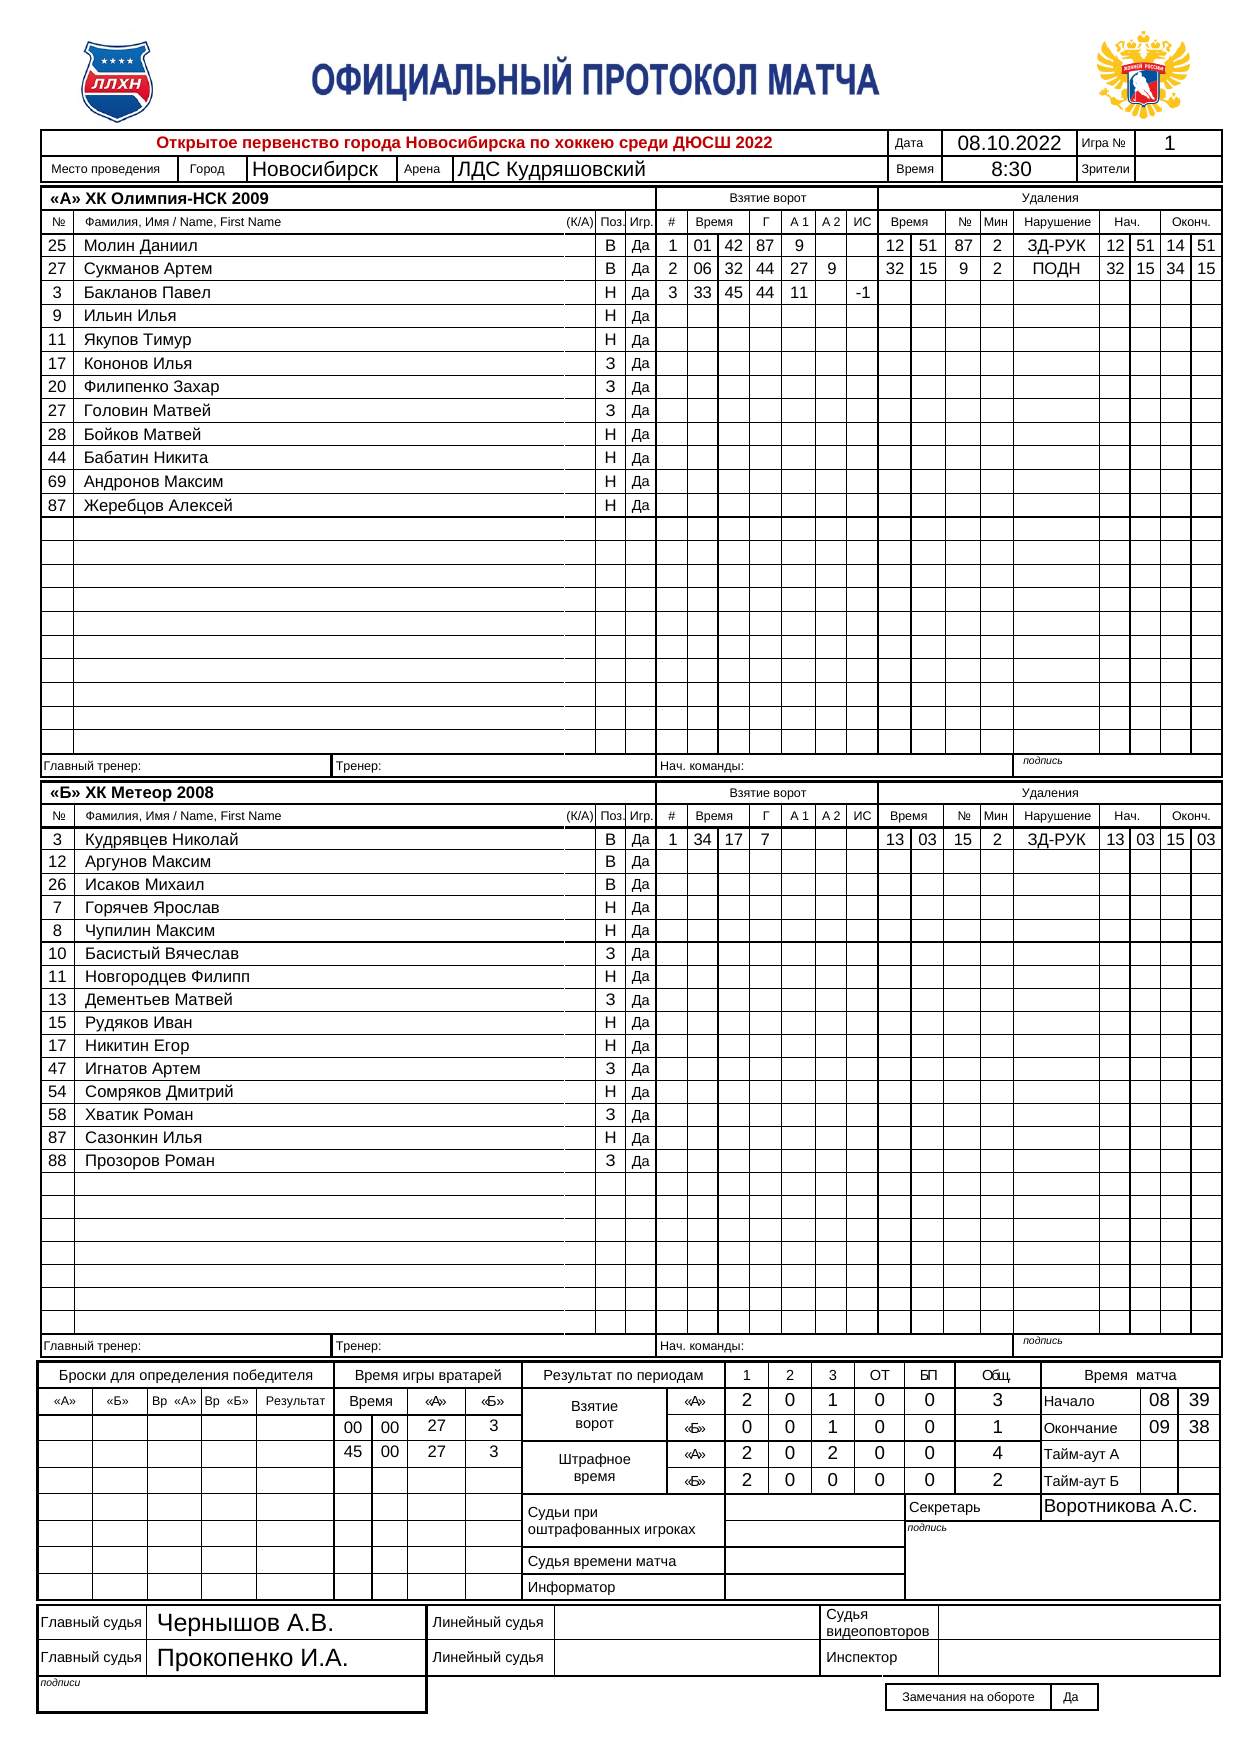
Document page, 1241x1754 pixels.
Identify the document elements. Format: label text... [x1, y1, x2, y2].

table_cell [816, 636, 846, 658]
table_cell [1131, 730, 1160, 753]
table_cell [565, 565, 595, 587]
table_cell Н [596, 896, 625, 918]
table_cell [912, 874, 943, 895]
table_cell [782, 683, 815, 706]
table_cell [1014, 423, 1099, 445]
table_cell [847, 1265, 877, 1287]
table_cell № [42, 805, 74, 826]
table_cell [1161, 966, 1190, 987]
table_cell Рудяков Иван [75, 1012, 564, 1033]
table_cell [816, 494, 846, 516]
table_cell 9 [816, 257, 846, 280]
table_cell Н [596, 966, 625, 987]
table_cell [750, 1127, 781, 1149]
table_cell [750, 352, 781, 374]
table_cell [657, 943, 687, 964]
table_cell [1100, 989, 1129, 1011]
table_cell [555, 1640, 819, 1675]
table_cell [879, 423, 910, 445]
table_cell 3 [466, 1441, 521, 1467]
table_cell [816, 896, 846, 918]
table_cell [981, 423, 1013, 445]
table_cell [981, 730, 1013, 753]
table_cell [946, 494, 980, 516]
table_cell [816, 541, 846, 564]
table_cell [657, 470, 687, 493]
table_cell [782, 730, 815, 753]
table_cell [148, 1441, 201, 1467]
table_cell [688, 588, 717, 611]
table_cell 03 [1131, 829, 1160, 849]
table_cell [42, 730, 73, 753]
table_cell [879, 1311, 910, 1333]
table_cell [782, 659, 815, 682]
table_cell [726, 1575, 904, 1599]
table_cell [782, 1265, 815, 1287]
table_cell [74, 683, 564, 706]
table_cell [688, 328, 717, 351]
table_cell 87 [42, 1127, 74, 1149]
table_cell [782, 989, 815, 1011]
table_cell [1100, 1196, 1129, 1218]
table_cell [719, 470, 749, 493]
table_cell [657, 730, 687, 753]
table_cell [719, 352, 749, 374]
table_cell [1100, 636, 1129, 658]
table_cell [1192, 1058, 1221, 1079]
table_cell [816, 850, 846, 872]
table_cell [782, 588, 815, 611]
table_cell [981, 1311, 1013, 1333]
table_cell [1131, 305, 1160, 327]
table_cell [879, 966, 910, 987]
table_cell [782, 1219, 815, 1241]
table_cell [93, 1521, 147, 1546]
table_cell [879, 707, 910, 729]
table_cell [782, 874, 815, 895]
table_cell 01 [688, 235, 717, 256]
table_cell [42, 1242, 74, 1264]
table_cell 11 [782, 281, 815, 303]
table_cell [373, 1574, 407, 1599]
table_cell Нарушение [1014, 211, 1099, 233]
table_cell 32 [1100, 257, 1129, 280]
table_cell [719, 446, 749, 469]
table_header 3 [812, 1363, 854, 1387]
table_cell [565, 966, 595, 987]
table_cell [816, 1173, 846, 1195]
table_cell [782, 494, 815, 516]
table_cell [847, 636, 877, 658]
table_cell [1131, 1081, 1160, 1103]
table_cell [1131, 636, 1160, 658]
table_cell [719, 1173, 749, 1195]
table_cell [879, 1012, 910, 1033]
table_cell [93, 1494, 147, 1520]
table_cell Тренер: [333, 1335, 655, 1356]
table_cell [912, 943, 943, 964]
table_cell [565, 352, 595, 374]
table_cell [1014, 874, 1099, 895]
table_cell [257, 1441, 333, 1467]
table_cell [466, 1494, 521, 1520]
table_cell [944, 1265, 980, 1287]
table_cell [1131, 1219, 1160, 1241]
table_cell [1161, 352, 1190, 374]
table_cell [565, 1081, 595, 1103]
table_header Броски для определения победителя [39, 1363, 333, 1387]
table_cell [1161, 612, 1190, 634]
table_cell 00 [373, 1416, 407, 1440]
table_cell [912, 612, 945, 634]
table_cell [719, 1288, 749, 1310]
table_cell [408, 1547, 465, 1573]
table_cell [373, 1547, 407, 1573]
table_cell [596, 659, 625, 682]
table_cell 25 [42, 235, 73, 256]
table_cell [688, 518, 717, 540]
table_cell [1131, 423, 1160, 445]
table_cell [879, 352, 910, 374]
table_cell [944, 1150, 980, 1172]
table_cell [657, 1035, 687, 1057]
table_cell А 1 [782, 805, 815, 826]
table_cell 39 [1179, 1389, 1219, 1413]
table_cell [1161, 1219, 1190, 1241]
table_cell 15 [42, 1012, 74, 1033]
table_cell [719, 494, 749, 516]
table_cell [688, 659, 717, 682]
table_cell [1161, 1035, 1190, 1057]
table_cell [782, 1288, 815, 1310]
table_cell Кононов Илья [74, 352, 564, 374]
table_cell [1131, 352, 1160, 374]
table_cell [912, 966, 943, 987]
table_cell 47 [42, 1058, 74, 1079]
table_cell [657, 423, 687, 445]
table_header Взятие ворот [657, 188, 877, 209]
table_cell [1014, 470, 1099, 493]
table_cell [782, 305, 815, 327]
table_cell [782, 636, 815, 658]
table_cell [75, 1219, 564, 1241]
table_cell [1100, 730, 1129, 753]
table_cell [1100, 1288, 1129, 1310]
table_cell Да [626, 1058, 655, 1079]
table_cell [719, 305, 749, 327]
table_cell [565, 1127, 595, 1149]
table_cell Поз. [596, 211, 625, 233]
table_cell [1141, 1441, 1177, 1467]
table_cell [782, 1104, 815, 1126]
table_cell [847, 1081, 877, 1103]
table_cell [719, 1265, 749, 1287]
table_cell [1100, 281, 1129, 303]
table_cell [1161, 850, 1190, 872]
table_cell [879, 1035, 910, 1057]
table_cell [1131, 1311, 1160, 1333]
table_cell [847, 612, 877, 634]
table_cell Фамилия, Имя / Name, First Name [75, 805, 565, 826]
table_cell 0 [855, 1468, 904, 1493]
table_cell [981, 612, 1013, 634]
table_cell [565, 943, 595, 964]
table_cell [1100, 376, 1129, 398]
table_cell [565, 1035, 595, 1057]
table_cell [1014, 1173, 1099, 1195]
table_cell [879, 541, 910, 564]
table_cell [782, 376, 815, 398]
table_cell [816, 1265, 846, 1287]
table_cell [939, 1606, 1219, 1639]
table_cell [1131, 1242, 1160, 1264]
table_cell [1192, 1081, 1221, 1103]
table_cell [912, 352, 945, 374]
table_cell [847, 707, 877, 729]
table_cell [719, 707, 749, 729]
table_cell [1131, 966, 1160, 987]
table_cell [981, 1104, 1013, 1126]
table_cell Да [626, 1104, 655, 1126]
table_cell [466, 1521, 521, 1546]
table_cell 15 [1131, 257, 1160, 280]
table_cell [1014, 659, 1099, 682]
table_cell 0 [905, 1415, 954, 1440]
table_cell [74, 730, 564, 753]
table_cell [202, 1494, 256, 1520]
table_cell [912, 1104, 943, 1126]
table_cell [1192, 588, 1221, 611]
table_cell 13 [1100, 829, 1129, 849]
table_cell [1192, 896, 1221, 918]
table_cell [688, 636, 717, 658]
table_cell [1100, 1035, 1129, 1057]
table_cell Сомряков Дмитрий [75, 1081, 564, 1103]
table_cell [1014, 1081, 1099, 1103]
table_cell [565, 305, 595, 327]
table_cell [565, 707, 595, 729]
picture [5, 28, 1197, 129]
table_cell [1014, 1196, 1099, 1218]
table_cell [946, 730, 980, 753]
table_header Время матча [1042, 1363, 1219, 1387]
table_cell [1161, 399, 1190, 422]
table_cell [202, 1416, 256, 1440]
table_cell [1131, 518, 1160, 540]
table_cell [688, 423, 717, 445]
table_cell [42, 541, 73, 564]
table_cell [847, 896, 877, 918]
table_cell [847, 920, 877, 941]
table_cell [1192, 636, 1221, 658]
table_cell [816, 1288, 846, 1310]
table_cell [944, 1012, 980, 1033]
table_cell [626, 1311, 655, 1333]
table_cell [1161, 518, 1190, 540]
table_cell [1161, 896, 1190, 918]
table_cell [782, 850, 815, 872]
table_cell Н [596, 305, 625, 327]
table_cell [1131, 565, 1160, 587]
table_cell [944, 1058, 980, 1079]
table_cell [879, 328, 910, 351]
table_cell [657, 494, 687, 516]
table_cell [1131, 850, 1160, 872]
table_cell [912, 989, 943, 1011]
table_cell [1014, 612, 1099, 634]
table_cell [912, 446, 945, 469]
table_cell В [596, 850, 625, 872]
table_cell [1161, 943, 1190, 964]
table_header 1 [726, 1363, 768, 1387]
table_cell подпись [1014, 1335, 1221, 1356]
table_cell [596, 565, 625, 587]
table_cell [847, 446, 877, 469]
table_cell [1192, 966, 1221, 987]
table_cell Результат [257, 1389, 333, 1413]
table_cell [688, 1012, 717, 1033]
table_cell 27 [42, 399, 73, 422]
table_cell А 2 [816, 211, 846, 233]
table_cell [946, 636, 980, 658]
table_cell [1141, 1468, 1177, 1493]
table_cell [565, 470, 595, 493]
table_cell [816, 470, 846, 493]
table_cell Да [626, 896, 655, 918]
table_cell [1014, 1311, 1099, 1333]
table_cell [1131, 1288, 1160, 1310]
table_cell [1192, 1265, 1221, 1287]
table_cell «Б» [668, 1415, 724, 1440]
table_cell 51 [1192, 235, 1221, 256]
table_cell Бойков Матвей [74, 423, 564, 445]
table_cell 87 [750, 235, 781, 256]
table_cell [847, 1104, 877, 1126]
table_cell [688, 494, 717, 516]
table_cell [750, 1242, 781, 1264]
table_cell Оконч. [1161, 211, 1221, 233]
table_cell [847, 518, 877, 540]
table_cell [1014, 1242, 1099, 1264]
table_cell [981, 1150, 1013, 1172]
table_cell [1192, 874, 1221, 895]
table_cell [1100, 1058, 1129, 1079]
table_cell Поз. [596, 805, 625, 826]
table_cell Место проведения [42, 157, 177, 181]
table_cell Да [626, 966, 655, 987]
table_cell [944, 1035, 980, 1057]
table_header «Б» ХК Метеор 2008 [42, 783, 655, 803]
table_cell [657, 874, 687, 895]
table_cell Аргунов Максим [75, 850, 564, 872]
table_cell [847, 683, 877, 706]
table_cell [750, 920, 781, 941]
table_cell 27 [408, 1416, 465, 1440]
table_cell [750, 565, 781, 587]
table_cell [719, 850, 749, 872]
table_cell Нарушение [1014, 805, 1099, 826]
table_cell Да [626, 446, 655, 469]
table_cell [750, 1173, 781, 1195]
table_cell [1131, 920, 1160, 941]
table_cell 0 [905, 1442, 954, 1467]
table_cell [75, 1196, 564, 1218]
table_cell 69 [42, 470, 73, 493]
table_cell [816, 376, 846, 398]
table_cell [879, 1104, 910, 1126]
table_cell [879, 1196, 910, 1218]
table_cell [39, 1416, 92, 1440]
table_cell ЗД-РУК [1014, 829, 1099, 849]
table_cell [981, 1288, 1013, 1310]
table_cell Да [626, 423, 655, 445]
table_cell Игр. [626, 211, 655, 233]
table_cell [148, 1574, 201, 1599]
table_cell [1131, 612, 1160, 634]
table_header 2 [769, 1363, 811, 1387]
table_cell [719, 1196, 749, 1218]
table_cell [93, 1441, 147, 1467]
table_cell 0 [905, 1389, 954, 1413]
table_cell 38 [1179, 1415, 1219, 1440]
table_cell Да [626, 850, 655, 872]
table_cell [1014, 352, 1099, 374]
table_cell [688, 683, 717, 706]
table_cell [847, 943, 877, 964]
table_cell [750, 376, 781, 398]
table_cell 2 [657, 257, 687, 280]
table_cell [1100, 352, 1129, 374]
table_cell 7 [42, 896, 74, 918]
table_cell «А» [668, 1442, 724, 1467]
table_header ОТ [855, 1363, 904, 1387]
table_cell [202, 1521, 256, 1546]
table_cell 2 [956, 1468, 1040, 1493]
table_cell 3 [42, 829, 74, 849]
table_cell [782, 446, 815, 469]
table_cell [816, 399, 846, 422]
table_cell [944, 1288, 980, 1310]
table_cell «А» [408, 1389, 465, 1413]
table_cell [750, 896, 781, 918]
table_cell [782, 1012, 815, 1033]
table_cell [335, 1494, 371, 1520]
table_cell [148, 1468, 201, 1493]
table_cell Мин [981, 211, 1013, 233]
table_cell [981, 989, 1013, 1011]
table_cell [816, 588, 846, 611]
table_cell [750, 850, 781, 872]
table_cell 08 [1141, 1389, 1177, 1413]
table_cell [565, 235, 595, 256]
table_cell [847, 328, 877, 351]
table_cell [1014, 989, 1099, 1011]
table_cell [782, 1058, 815, 1079]
table_cell Да [626, 235, 655, 256]
table_cell [879, 1219, 910, 1241]
table_cell [912, 1035, 943, 1057]
table_cell [596, 1288, 625, 1310]
table_cell [816, 446, 846, 469]
table_cell [719, 1127, 749, 1149]
table_cell [1192, 707, 1221, 729]
table_cell Главный тренер: [42, 755, 330, 776]
table_cell [847, 1127, 877, 1149]
table_cell [657, 1288, 687, 1310]
table_cell Н [596, 1035, 625, 1057]
table_cell [1131, 683, 1160, 706]
table_cell [1161, 1265, 1190, 1287]
table_cell [1100, 446, 1129, 469]
table_cell Главный судья [39, 1640, 146, 1675]
table_cell [847, 1150, 877, 1172]
table_cell [257, 1468, 333, 1493]
table_cell [981, 636, 1013, 658]
table_cell «Б» [668, 1468, 724, 1493]
table_cell [657, 896, 687, 918]
table_cell 45 [335, 1441, 371, 1467]
table_cell [912, 1288, 943, 1310]
table_cell подпись [1014, 755, 1221, 776]
table_cell Время [688, 211, 749, 233]
table_cell [816, 1035, 846, 1057]
table_cell [847, 659, 877, 682]
table_cell [912, 683, 945, 706]
table_cell [1192, 446, 1221, 469]
table_header Дата [889, 131, 941, 155]
table_cell [565, 541, 595, 564]
table_cell [626, 1265, 655, 1287]
table_cell [981, 683, 1013, 706]
table_cell [42, 636, 73, 658]
table_cell [42, 565, 73, 587]
table_cell [912, 1173, 943, 1195]
table_cell З [596, 352, 625, 374]
table_header Удаления [879, 188, 1221, 209]
table_cell Сукманов Артем [74, 257, 564, 280]
table_cell [1100, 1012, 1129, 1033]
table_cell [565, 730, 595, 753]
table_cell 09 [1141, 1415, 1177, 1440]
table_cell подписи [39, 1677, 425, 1711]
table_cell [719, 874, 749, 895]
table_cell [1014, 588, 1099, 611]
table_cell [1192, 328, 1221, 351]
table_cell 88 [42, 1150, 74, 1172]
table_cell [1131, 1127, 1160, 1149]
table_cell [1136, 157, 1221, 181]
table_cell [981, 966, 1013, 987]
table_cell [596, 636, 625, 658]
table_cell Чернышов А.В. [147, 1606, 425, 1639]
table_cell 13 [42, 989, 74, 1011]
table_cell Хватик Роман [75, 1104, 564, 1126]
table_cell [565, 446, 595, 469]
table_cell [1131, 376, 1160, 398]
table_cell [657, 305, 687, 327]
table_cell [946, 423, 980, 445]
table_cell Н [596, 328, 625, 351]
table_cell [1161, 423, 1190, 445]
table_cell [912, 1265, 943, 1287]
table_cell [816, 1242, 846, 1264]
table_cell Г [750, 805, 781, 826]
table_cell [657, 1196, 687, 1218]
table_cell [555, 1606, 819, 1639]
table_cell [1161, 874, 1190, 895]
table_cell [879, 518, 910, 540]
table_cell [847, 257, 877, 280]
table_cell [782, 920, 815, 941]
table_cell -1 [847, 281, 877, 303]
table_cell [1131, 1150, 1160, 1172]
table_cell [816, 1311, 846, 1333]
table_cell [202, 1441, 256, 1467]
table_cell [1131, 943, 1160, 964]
table_cell Да [626, 1127, 655, 1149]
table_cell 44 [42, 446, 73, 469]
table_cell [1192, 1104, 1221, 1126]
table_cell [816, 281, 846, 303]
table_cell Андронов Максим [74, 470, 564, 493]
table_cell [202, 1468, 256, 1493]
table_cell [782, 565, 815, 587]
table_cell 34 [688, 829, 717, 849]
table_cell [816, 1127, 846, 1149]
table_header «А» ХК Олимпия-НСК 2009 [42, 188, 655, 209]
table_cell [912, 541, 945, 564]
table_cell [565, 257, 595, 280]
table_cell [944, 943, 980, 964]
table_cell Нач. команды: [657, 755, 1012, 776]
table_cell [981, 1081, 1013, 1103]
table_cell [688, 1196, 717, 1218]
table_cell [912, 1242, 943, 1264]
table_cell [944, 874, 980, 895]
table_cell [719, 399, 749, 422]
table_cell 1 [956, 1415, 1040, 1440]
table_cell [944, 850, 980, 872]
table_cell [688, 989, 717, 1011]
table_cell Бабатин Никита [74, 446, 564, 469]
table_header Игра № [1078, 131, 1134, 155]
table_cell [1131, 328, 1160, 351]
table_cell [626, 1219, 655, 1241]
table_cell [750, 874, 781, 895]
table_cell [847, 730, 877, 753]
table_cell [1014, 494, 1099, 516]
table_cell [719, 1150, 749, 1172]
table_cell [657, 565, 687, 587]
table_cell [981, 1265, 1013, 1287]
table_cell [912, 659, 945, 682]
table_cell [93, 1468, 147, 1493]
table_cell [1100, 328, 1129, 351]
table_cell [944, 1127, 980, 1149]
table_cell [657, 636, 687, 658]
table_cell [816, 1058, 846, 1079]
table_cell [750, 989, 781, 1011]
table_cell Да [626, 1150, 655, 1172]
table_cell [688, 874, 717, 895]
table_cell [946, 446, 980, 469]
table_cell [782, 423, 815, 445]
table_cell № [42, 211, 73, 233]
table_cell [1014, 636, 1099, 658]
table_cell [74, 588, 564, 611]
table_cell [719, 518, 749, 540]
table_cell 0 [905, 1468, 954, 1493]
table_cell [688, 1035, 717, 1057]
table_cell Н [596, 470, 625, 493]
table_cell [688, 470, 717, 493]
table_cell [719, 659, 749, 682]
table_cell Тайм-аут Б [1042, 1468, 1140, 1493]
table_cell [1014, 966, 1099, 987]
table_cell [1192, 920, 1221, 941]
table_cell 2 [981, 235, 1013, 256]
table_cell [93, 1416, 147, 1440]
table_header Общ. [956, 1363, 1040, 1387]
table_cell [1014, 1104, 1099, 1126]
table_cell [1100, 896, 1129, 918]
table_cell [1131, 541, 1160, 564]
table_cell [912, 850, 943, 872]
table_cell [688, 1150, 717, 1172]
table_cell [42, 659, 73, 682]
table_cell [719, 730, 749, 753]
table_cell [335, 1521, 371, 1546]
table_cell [879, 1265, 910, 1287]
table_cell [879, 636, 910, 658]
table_cell [782, 612, 815, 634]
table_cell [782, 1127, 815, 1149]
table_cell [750, 1012, 781, 1033]
table_cell [981, 1127, 1013, 1149]
table_cell 1 [812, 1415, 854, 1440]
table_cell Да [626, 305, 655, 327]
table_cell [39, 1574, 92, 1599]
table_cell [912, 1150, 943, 1172]
table_cell [373, 1521, 407, 1546]
table_cell [816, 565, 846, 587]
table_cell [750, 588, 781, 611]
table_cell 0 [812, 1468, 854, 1493]
table_cell [1100, 612, 1129, 634]
table_cell Н [596, 494, 625, 516]
table_cell [1192, 1035, 1221, 1057]
table_cell [782, 399, 815, 422]
table_cell [688, 896, 717, 918]
table_cell [466, 1547, 521, 1573]
table_cell [75, 1288, 564, 1310]
table_cell [750, 494, 781, 516]
table_cell [1100, 874, 1129, 895]
table_cell 17 [42, 1035, 74, 1057]
table_cell 9 [42, 305, 73, 327]
table_cell 27 [42, 257, 73, 280]
table_cell [1100, 1104, 1129, 1126]
table_cell [1192, 1127, 1221, 1149]
table_cell [565, 1311, 595, 1333]
table_cell [1161, 541, 1190, 564]
table_cell 2 [812, 1442, 854, 1467]
table_cell Время [889, 157, 941, 181]
table_cell [939, 1640, 1219, 1675]
table_cell [565, 1150, 595, 1172]
table_cell [565, 1219, 595, 1241]
table_cell [42, 707, 73, 729]
table_cell [626, 707, 655, 729]
table_cell [946, 707, 980, 729]
table_cell [39, 1521, 92, 1546]
table_cell 2 [726, 1468, 768, 1493]
table_cell Исаков Михаил [75, 874, 564, 895]
table_cell [688, 1081, 717, 1103]
table_cell Прозоров Роман [75, 1150, 564, 1172]
table_cell [912, 1081, 943, 1103]
table_cell [1192, 850, 1221, 872]
table_cell 54 [42, 1081, 74, 1103]
table_cell [879, 896, 910, 918]
table_cell [750, 1219, 781, 1241]
table_cell [688, 1288, 717, 1310]
table_cell [1014, 943, 1099, 964]
table_cell [75, 1311, 564, 1333]
table_cell 15 [1192, 257, 1221, 280]
table_cell Да [626, 1012, 655, 1033]
table_cell [981, 896, 1013, 918]
table_cell [719, 896, 749, 918]
table_cell [39, 1468, 92, 1493]
table_cell [688, 1058, 717, 1079]
table_cell 51 [1131, 235, 1160, 256]
table_cell [1014, 376, 1099, 398]
table_cell [1014, 1150, 1099, 1172]
table_cell [626, 518, 655, 540]
table_cell [257, 1521, 333, 1546]
table_cell [719, 683, 749, 706]
table_cell 7 [750, 829, 781, 849]
table_cell [1161, 920, 1190, 941]
table_cell 2 [726, 1389, 768, 1413]
table_cell Тренер: [333, 755, 655, 776]
table_cell [39, 1441, 92, 1467]
table_cell [1192, 565, 1221, 587]
table_cell [75, 1265, 564, 1287]
table_cell 33 [688, 281, 717, 303]
table_cell [657, 1058, 687, 1079]
table_cell Судьи при оштрафованных игроках [523, 1495, 724, 1546]
table_cell [1161, 707, 1190, 729]
table_cell [1161, 565, 1190, 587]
table_cell [879, 376, 910, 398]
table_cell [719, 612, 749, 634]
table_cell [981, 305, 1013, 327]
table_cell подпись [906, 1522, 1219, 1599]
table_cell Н [596, 920, 625, 941]
table_cell [782, 1150, 815, 1172]
table_cell [565, 423, 595, 445]
table_cell [782, 1035, 815, 1057]
table_cell [1192, 423, 1221, 445]
table_cell [912, 1219, 943, 1241]
table_cell [981, 446, 1013, 469]
table_cell Штрафное время [523, 1442, 666, 1493]
table_cell [879, 1058, 910, 1079]
table_cell А 2 [816, 805, 846, 826]
table_cell [1192, 470, 1221, 493]
table_cell [912, 565, 945, 587]
table_cell [565, 1242, 595, 1264]
table_cell [946, 281, 980, 303]
table_cell [1192, 376, 1221, 398]
table_cell Да [626, 943, 655, 964]
table_cell [1100, 399, 1129, 422]
table_cell [1014, 1012, 1099, 1033]
table_cell [74, 541, 564, 564]
table_cell [847, 352, 877, 374]
table_cell [1131, 659, 1160, 682]
table_cell 00 [335, 1416, 371, 1440]
table_cell [981, 874, 1013, 895]
table_cell [335, 1547, 371, 1573]
table_cell [565, 399, 595, 422]
table_cell [847, 588, 877, 611]
table_cell [408, 1521, 465, 1546]
table_cell [657, 1265, 687, 1287]
table_cell Новосибирск [248, 157, 396, 181]
table_cell Да [626, 399, 655, 422]
table_cell З [596, 989, 625, 1011]
table_cell [879, 1127, 910, 1149]
table_cell [1161, 636, 1190, 658]
table_cell [1192, 943, 1221, 964]
table_cell № [944, 805, 980, 826]
table_cell [1192, 659, 1221, 682]
table_cell [879, 399, 910, 422]
table_cell [847, 1173, 877, 1195]
table_cell [782, 966, 815, 987]
table_cell [816, 235, 846, 256]
table_cell [981, 376, 1013, 398]
table_cell [912, 1196, 943, 1218]
table_cell [75, 1242, 564, 1264]
table_cell [1014, 896, 1099, 918]
table_cell [657, 1150, 687, 1172]
table_cell [981, 518, 1013, 540]
table_cell [1131, 1012, 1160, 1033]
table_cell 0 [855, 1415, 904, 1440]
table_cell [1100, 659, 1129, 682]
table_cell Линейный судья [428, 1640, 554, 1675]
table_cell [847, 376, 877, 398]
table_cell [719, 1311, 749, 1333]
table_cell 34 [1161, 257, 1190, 280]
table_cell Н [596, 1012, 625, 1033]
table_cell Взятие ворот [523, 1389, 666, 1440]
table_cell [847, 829, 877, 849]
table_cell [981, 659, 1013, 682]
table_cell [75, 1173, 564, 1195]
table_cell 9 [946, 257, 980, 280]
table_cell [1192, 612, 1221, 634]
table_cell 2 [981, 829, 1013, 849]
table_cell [1192, 518, 1221, 540]
table_cell 10 [42, 943, 74, 964]
table_cell 44 [750, 281, 781, 303]
table_cell [657, 683, 687, 706]
table_cell [1100, 920, 1129, 941]
table_cell [719, 1058, 749, 1079]
table_cell 0 [855, 1442, 904, 1467]
table_cell [750, 1035, 781, 1057]
table_cell [981, 1196, 1013, 1218]
table_cell [719, 966, 749, 987]
table_cell [42, 518, 73, 540]
table_cell 42 [719, 235, 749, 256]
table_cell Н [596, 281, 625, 303]
table_cell [981, 1242, 1013, 1264]
table_cell 06 [688, 257, 717, 280]
table_cell [1100, 423, 1129, 445]
table_cell Окончание [1042, 1415, 1140, 1440]
table_cell [688, 541, 717, 564]
table_cell [688, 850, 717, 872]
table_cell [782, 829, 815, 849]
table_cell [688, 1265, 717, 1287]
table_cell (К/А) [565, 211, 595, 233]
table_cell [1014, 1265, 1099, 1287]
table_cell [1100, 966, 1129, 987]
table_cell [719, 943, 749, 964]
table_cell Тайм-аут А [1042, 1441, 1140, 1467]
table_cell [408, 1494, 465, 1520]
table_cell [596, 1265, 625, 1287]
table_cell [750, 943, 781, 964]
table_cell [688, 920, 717, 941]
table_cell [1192, 1196, 1221, 1218]
table_cell [719, 1035, 749, 1057]
table_cell [257, 1416, 333, 1440]
table_cell [944, 1219, 980, 1241]
table_cell [1131, 1035, 1160, 1057]
table_cell «А» [39, 1389, 92, 1413]
table_cell [257, 1574, 333, 1599]
table_cell [657, 707, 687, 729]
table_cell 12 [879, 235, 910, 256]
table_cell [782, 1173, 815, 1195]
table_cell [879, 470, 910, 493]
table_header 1 [1136, 131, 1221, 155]
table_cell [847, 1035, 877, 1057]
table_cell [1161, 305, 1190, 327]
table_cell [626, 588, 655, 611]
table_cell [657, 541, 687, 564]
table_cell [1014, 730, 1099, 753]
table_cell [565, 636, 595, 658]
table_cell [1014, 1058, 1099, 1079]
table_cell 1 [657, 235, 687, 256]
table_cell [816, 966, 846, 987]
table_cell [657, 446, 687, 469]
table_cell [1161, 1196, 1190, 1218]
table_cell [879, 730, 910, 753]
table_cell [1131, 470, 1160, 493]
table_cell [719, 989, 749, 1011]
table_cell Да [626, 829, 655, 849]
table_cell [719, 1104, 749, 1126]
table_cell [1161, 1104, 1190, 1126]
table_cell [879, 494, 910, 516]
table_cell [626, 1173, 655, 1195]
table_cell [981, 470, 1013, 493]
table_cell [1161, 494, 1190, 516]
table_cell [148, 1547, 201, 1573]
table_cell [946, 399, 980, 422]
table_cell Да [626, 352, 655, 374]
table_cell [565, 874, 595, 895]
table_cell Оконч. [1161, 805, 1221, 826]
table_cell [981, 1035, 1013, 1057]
table_cell [565, 588, 595, 611]
table_cell [565, 1104, 595, 1126]
table_cell [981, 707, 1013, 729]
table_cell [1099, 1682, 1220, 1711]
table_cell [912, 920, 943, 941]
table_cell [565, 659, 595, 682]
table_cell Зрители [1078, 157, 1134, 181]
table_cell [719, 920, 749, 941]
table_cell [74, 612, 564, 634]
table_cell [1100, 1150, 1129, 1172]
table_cell З [596, 1104, 625, 1126]
table_cell [688, 1219, 717, 1241]
table_cell 87 [946, 235, 980, 256]
table_cell [657, 1104, 687, 1126]
table_cell [1014, 305, 1099, 327]
table_cell [1161, 1311, 1190, 1333]
table_cell [688, 352, 717, 374]
table_cell [750, 1196, 781, 1218]
table_cell 20 [42, 376, 73, 398]
table_cell [750, 1058, 781, 1079]
table_cell [981, 494, 1013, 516]
table_cell Кудрявцев Николай [75, 829, 564, 849]
table_cell [1131, 1104, 1160, 1126]
table_cell [847, 399, 877, 422]
table_cell Время [335, 1389, 407, 1413]
table_cell [596, 1173, 625, 1195]
table_cell [596, 707, 625, 729]
table_cell [750, 636, 781, 658]
table_cell [1192, 1311, 1221, 1333]
table_cell [782, 896, 815, 918]
table_cell [912, 730, 945, 753]
table_cell [750, 730, 781, 753]
table_cell 3 [956, 1389, 1040, 1413]
table_cell [688, 1242, 717, 1264]
table_cell [1161, 1150, 1190, 1172]
table_cell [565, 518, 595, 540]
table_cell 03 [1192, 829, 1221, 849]
table_cell [688, 376, 717, 398]
table_cell [1014, 850, 1099, 872]
table_cell [847, 966, 877, 987]
table_cell [782, 1081, 815, 1103]
table_cell [74, 518, 564, 540]
table_cell [1100, 707, 1129, 729]
table_cell [981, 399, 1013, 422]
table_cell [596, 1219, 625, 1241]
table_cell [879, 920, 910, 941]
table_cell [847, 423, 877, 445]
table_cell [981, 943, 1013, 964]
table_cell [981, 1173, 1013, 1195]
table_cell [816, 707, 846, 729]
table_cell [750, 966, 781, 987]
table_cell [750, 541, 781, 564]
table_cell [688, 399, 717, 422]
table_cell [847, 1012, 877, 1033]
table_cell [944, 896, 980, 918]
table_cell [565, 1058, 595, 1079]
table_cell [1192, 730, 1221, 753]
table_cell [981, 1058, 1013, 1079]
table_cell [39, 1547, 92, 1573]
table_cell [782, 352, 815, 374]
table_cell [816, 1081, 846, 1103]
table_cell 1 [812, 1389, 854, 1413]
table_cell Да [626, 328, 655, 351]
table_cell [1100, 305, 1129, 327]
table_cell [750, 683, 781, 706]
table_cell [657, 376, 687, 398]
table_cell Да [626, 376, 655, 398]
table_cell [1014, 446, 1099, 469]
table_cell Дементьев Матвей [75, 989, 564, 1011]
table_cell [816, 518, 846, 540]
table_cell [657, 920, 687, 941]
table_cell [816, 683, 846, 706]
table_cell [1014, 707, 1099, 729]
table_cell В [596, 235, 625, 256]
table_cell [946, 376, 980, 398]
table_cell [1161, 588, 1190, 611]
table_cell Главный тренер: [42, 1335, 330, 1356]
table_cell [912, 494, 945, 516]
table_cell [1192, 683, 1221, 706]
table_cell 12 [42, 850, 74, 872]
table_cell [657, 989, 687, 1011]
table_cell [944, 1242, 980, 1264]
table_cell Город [179, 157, 246, 181]
table_cell № [946, 211, 980, 233]
table_cell [750, 305, 781, 327]
table_cell Воротникова А.С. [1042, 1495, 1219, 1520]
table_cell [719, 636, 749, 658]
table_cell [912, 1127, 943, 1149]
table_cell 13 [879, 829, 910, 849]
table_cell [596, 1242, 625, 1264]
table_cell [946, 352, 980, 374]
table_cell [1100, 943, 1129, 964]
table_cell [726, 1521, 904, 1546]
table_cell [148, 1416, 201, 1440]
table_cell # [657, 805, 687, 826]
table_cell [750, 1265, 781, 1287]
table_cell [74, 707, 564, 729]
table_cell [750, 1288, 781, 1310]
table_cell [1014, 565, 1099, 587]
table_cell З [596, 1150, 625, 1172]
table_cell Время [879, 805, 943, 826]
table_cell 15 [944, 829, 980, 849]
table_cell [373, 1468, 407, 1493]
table_cell [879, 1288, 910, 1310]
table_cell В [596, 874, 625, 895]
table_cell [912, 376, 945, 398]
table_cell [1131, 281, 1160, 303]
table_cell [816, 1150, 846, 1172]
table_cell [1014, 518, 1099, 540]
table_cell [657, 1242, 687, 1264]
table_cell [750, 399, 781, 422]
table_cell [657, 966, 687, 987]
table_cell [816, 1196, 846, 1218]
table_cell 11 [42, 328, 73, 351]
table_cell [1161, 659, 1190, 682]
table_cell [596, 541, 625, 564]
table_cell [657, 399, 687, 422]
table_cell [719, 1012, 749, 1033]
table_cell [1100, 518, 1129, 540]
table_cell [816, 423, 846, 445]
table_cell [847, 1058, 877, 1079]
table_cell [1192, 1173, 1221, 1195]
table_cell [1192, 1288, 1221, 1310]
table_cell [912, 423, 945, 445]
table_cell [626, 1288, 655, 1310]
table_header Открытое первенство города Новосибирска по хоккею среди ДЮСШ 2022 [42, 131, 887, 155]
table_cell ЛДС Кудряшовский [454, 157, 887, 181]
table_cell [1179, 1441, 1219, 1467]
table_cell [1179, 1468, 1219, 1493]
table_cell [847, 541, 877, 564]
table_cell [1014, 683, 1099, 706]
table_cell Н [596, 1081, 625, 1103]
table_cell [688, 707, 717, 729]
table_cell [750, 328, 781, 351]
table_cell [74, 659, 564, 682]
table_cell [847, 1311, 877, 1333]
table_cell [750, 470, 781, 493]
table_cell [688, 1173, 717, 1195]
table_cell Время [879, 211, 945, 233]
table_header 08.10.2022 [943, 131, 1076, 155]
table_cell [946, 470, 980, 493]
table_header Результат по периодам [523, 1363, 724, 1387]
table_cell 0 [769, 1468, 811, 1493]
table_cell [879, 850, 910, 872]
table_cell [657, 659, 687, 682]
table_cell [565, 683, 595, 706]
table_cell [879, 943, 910, 964]
table_cell 12 [1100, 235, 1129, 256]
table_cell [42, 1311, 74, 1333]
table_cell [816, 659, 846, 682]
table_cell [816, 730, 846, 753]
table_cell [879, 612, 910, 634]
table_cell [879, 588, 910, 611]
table_cell [74, 565, 564, 587]
table_cell [1131, 874, 1160, 895]
table_cell Судья времени матча [523, 1548, 724, 1573]
table_cell «Б» [93, 1389, 147, 1413]
table_cell [42, 1288, 74, 1310]
table_cell [1161, 1058, 1190, 1079]
table_cell Нач. [1100, 211, 1160, 233]
table_cell [816, 612, 846, 634]
table_cell Игр. [626, 805, 655, 826]
table_cell [912, 636, 945, 658]
table_cell [1100, 1173, 1129, 1195]
table_cell [1014, 281, 1099, 303]
table_cell [596, 1311, 625, 1333]
table_cell [847, 989, 877, 1011]
table_cell [782, 943, 815, 964]
table_cell 87 [42, 494, 73, 516]
table_cell [879, 683, 910, 706]
table_cell [408, 1468, 465, 1493]
table_cell [257, 1494, 333, 1520]
table_cell Головин Матвей [74, 399, 564, 422]
table_cell [1100, 565, 1129, 587]
table_cell [782, 1196, 815, 1218]
table_cell [816, 1219, 846, 1241]
table_cell [1161, 1012, 1190, 1033]
table_cell [202, 1574, 256, 1599]
table_cell [1161, 328, 1190, 351]
table_cell А 1 [782, 211, 815, 233]
table_cell ИС [847, 805, 877, 826]
table_cell [1131, 1173, 1160, 1195]
table_cell [750, 446, 781, 469]
table_cell [565, 829, 595, 849]
table_cell «Б » [466, 1389, 521, 1413]
table_cell [1100, 470, 1129, 493]
table_cell Басистый Вячеслав [75, 943, 564, 964]
table_cell [944, 920, 980, 941]
table_cell [335, 1468, 371, 1493]
table_cell [657, 328, 687, 351]
table_cell 0 [769, 1415, 811, 1440]
table_cell Н [596, 1127, 625, 1149]
table_cell 8:30 [943, 157, 1076, 181]
table_cell [688, 612, 717, 634]
table_cell [726, 1548, 904, 1573]
table_cell Инспектор [821, 1640, 938, 1675]
table_cell 26 [42, 874, 74, 895]
table_cell [981, 850, 1013, 872]
table_cell [750, 423, 781, 445]
table_cell [1161, 1127, 1190, 1149]
table_cell [1100, 541, 1129, 564]
table_cell [565, 920, 595, 941]
table_cell [946, 565, 980, 587]
table_cell [816, 352, 846, 374]
table_cell Бакланов Павел [74, 281, 564, 303]
table_cell 15 [912, 257, 945, 280]
table_cell [750, 1150, 781, 1172]
table_cell [847, 1219, 877, 1241]
table_cell Время [688, 805, 749, 826]
table_cell 45 [719, 281, 749, 303]
table_cell Вр «Б» [202, 1389, 256, 1413]
table_cell [944, 989, 980, 1011]
table_cell Якупов Тимур [74, 328, 564, 351]
table_cell [1100, 1311, 1129, 1333]
table_cell [782, 518, 815, 540]
table_cell [1131, 1265, 1160, 1287]
table_cell [912, 896, 943, 918]
table_cell [42, 612, 73, 634]
table_cell [626, 683, 655, 706]
table_cell [847, 1196, 877, 1218]
table_cell [373, 1494, 407, 1520]
table_cell [847, 235, 877, 256]
table_cell [1161, 1173, 1190, 1195]
table_cell [782, 328, 815, 351]
table_cell [879, 1173, 910, 1195]
table_cell Да [626, 494, 655, 516]
table_cell [944, 966, 980, 987]
table_cell (К/А) [565, 805, 595, 826]
table_cell [912, 1012, 943, 1033]
table_cell [912, 328, 945, 351]
table_cell [1131, 446, 1160, 469]
table_cell [1014, 541, 1099, 564]
table_cell [1192, 352, 1221, 374]
table_cell [688, 966, 717, 987]
table_cell [946, 659, 980, 682]
table_cell [816, 328, 846, 351]
table_cell [42, 1173, 74, 1195]
table_cell [1014, 1127, 1099, 1149]
table_cell [847, 470, 877, 493]
table_cell [816, 943, 846, 964]
table_cell [42, 1196, 74, 1218]
table_cell [565, 896, 595, 918]
table_cell 3 [466, 1416, 521, 1440]
table_cell [750, 612, 781, 634]
table_cell Информатор [523, 1575, 724, 1599]
table_cell [879, 305, 910, 327]
table_header Замечания на обороте [887, 1685, 1050, 1709]
table_cell [750, 707, 781, 729]
table_cell [944, 1081, 980, 1103]
table_cell Главный судья [39, 1606, 146, 1639]
table_cell [782, 707, 815, 729]
table_cell [596, 683, 625, 706]
table_cell 1 [657, 829, 687, 849]
table_cell 00 [373, 1441, 407, 1467]
table_cell Прокопенко И.А. [147, 1640, 425, 1675]
table_cell Да [626, 989, 655, 1011]
table_cell Молин Даниил [74, 235, 564, 256]
table_cell В [596, 257, 625, 280]
table_cell Игнатов Артем [75, 1058, 564, 1079]
table_cell Да [626, 874, 655, 895]
table_cell [408, 1574, 465, 1599]
table_cell [148, 1494, 201, 1520]
table_cell [596, 518, 625, 540]
table_cell [1192, 1242, 1221, 1264]
table_cell [1100, 1081, 1129, 1103]
table_cell [1161, 1242, 1190, 1264]
table_cell [1192, 1219, 1221, 1241]
table_cell [657, 518, 687, 540]
table_cell [688, 730, 717, 753]
table_cell [1014, 1035, 1099, 1057]
table_cell [565, 612, 595, 634]
table_cell [847, 850, 877, 872]
table_cell [782, 541, 815, 564]
table_cell Нач. команды: [657, 1335, 1012, 1356]
table_cell Никитин Егор [75, 1035, 564, 1057]
table_header Время игры вратарей [335, 1363, 521, 1387]
table_cell Г [750, 211, 781, 233]
table_cell 17 [719, 829, 749, 849]
table_cell [816, 989, 846, 1011]
table_cell [816, 1012, 846, 1033]
table_cell [657, 352, 687, 374]
table_cell 58 [42, 1104, 74, 1126]
table_cell [1100, 494, 1129, 516]
table_cell З [596, 399, 625, 422]
table_cell 17 [42, 352, 73, 374]
table_cell [657, 612, 687, 634]
table_cell [719, 541, 749, 564]
table_cell [1192, 399, 1221, 422]
table_cell [912, 1058, 943, 1079]
table_cell 11 [42, 966, 74, 987]
table_cell [944, 1196, 980, 1218]
table_cell [1192, 281, 1221, 303]
table_cell [626, 1242, 655, 1264]
table_cell Начало [1042, 1389, 1140, 1413]
table_cell Да [626, 470, 655, 493]
table_cell Н [596, 446, 625, 469]
table_cell [42, 588, 73, 611]
table_cell [428, 1677, 882, 1711]
table_cell [565, 1288, 595, 1310]
table_cell [596, 730, 625, 753]
table_cell [946, 305, 980, 327]
table_cell 0 [855, 1389, 904, 1413]
table_cell Да [626, 1035, 655, 1057]
table_cell Арена [398, 157, 452, 181]
table_cell [719, 328, 749, 351]
table_cell 03 [912, 829, 943, 849]
table_cell 32 [879, 257, 910, 280]
table_cell В [596, 829, 625, 849]
table_cell ИС [847, 211, 877, 233]
table_cell 8 [42, 920, 74, 941]
table_cell 14 [1161, 235, 1190, 256]
table_cell [688, 1127, 717, 1149]
table_cell [42, 1219, 74, 1241]
table_cell [1161, 376, 1190, 398]
table_cell [981, 328, 1013, 351]
table_cell [626, 612, 655, 634]
table_cell Да [626, 1081, 655, 1103]
table_cell [688, 943, 717, 964]
table_cell [912, 707, 945, 729]
table_cell [847, 565, 877, 587]
table_cell [1100, 683, 1129, 706]
table_cell [782, 470, 815, 493]
table_cell [657, 1219, 687, 1241]
table_cell [626, 1196, 655, 1218]
table_cell [1131, 707, 1160, 729]
table_cell [944, 1173, 980, 1195]
table_cell [946, 612, 980, 634]
table_cell [883, 1677, 1220, 1681]
table_cell [565, 1173, 595, 1195]
table_cell Судья видеоповторов [821, 1606, 938, 1639]
table_cell Секретарь [906, 1495, 1040, 1520]
table_cell [1161, 446, 1190, 469]
table_cell [657, 850, 687, 872]
table_cell [847, 874, 877, 895]
table_cell [912, 518, 945, 540]
table_cell 9 [782, 235, 815, 256]
table_cell [879, 1242, 910, 1264]
table_cell [879, 446, 910, 469]
table_header Да [1052, 1685, 1097, 1709]
table_cell [816, 920, 846, 941]
table_cell [1192, 989, 1221, 1011]
table_cell [688, 565, 717, 587]
table_cell 51 [912, 235, 945, 256]
table_cell [688, 1311, 717, 1333]
table_cell [981, 281, 1013, 303]
table_cell Ильин Илья [74, 305, 564, 327]
table_cell [1161, 281, 1190, 303]
table_cell [847, 1242, 877, 1264]
table_cell [750, 1311, 781, 1333]
table_cell [148, 1521, 201, 1546]
table_cell [782, 1311, 815, 1333]
table_cell 27 [408, 1441, 465, 1467]
table_cell [816, 829, 846, 849]
table_cell [981, 565, 1013, 587]
table_cell [946, 683, 980, 706]
table_cell [912, 399, 945, 422]
table_cell [565, 281, 595, 303]
table_cell [1161, 1288, 1190, 1310]
table_cell [565, 1265, 595, 1287]
table_cell 32 [719, 257, 749, 280]
table_cell [565, 376, 595, 398]
table_cell [726, 1495, 904, 1520]
table_cell 3 [657, 281, 687, 303]
table_cell 0 [726, 1415, 768, 1440]
table_cell 28 [42, 423, 73, 445]
table_cell [750, 1081, 781, 1103]
table_cell [1192, 1012, 1221, 1033]
table_cell [257, 1547, 333, 1573]
table_cell [847, 305, 877, 327]
table_cell [879, 281, 910, 303]
table_cell [42, 683, 73, 706]
table_cell [1161, 989, 1190, 1011]
table_cell [879, 874, 910, 895]
table_cell [1014, 1288, 1099, 1310]
table_cell [946, 328, 980, 351]
table_cell [93, 1574, 147, 1599]
table_cell [565, 494, 595, 516]
table_cell [1131, 588, 1160, 611]
table_cell [39, 1494, 92, 1520]
table_cell [879, 1081, 910, 1103]
table_cell [1161, 730, 1190, 753]
table_cell 15 [1161, 829, 1190, 849]
table_cell [719, 423, 749, 445]
table_cell [879, 565, 910, 587]
table_cell [565, 989, 595, 1011]
table_cell Линейный судья [428, 1606, 554, 1639]
table_cell 44 [750, 257, 781, 280]
table_cell ЗД-РУК [1014, 235, 1099, 256]
table_cell [657, 588, 687, 611]
table_cell Н [596, 423, 625, 445]
table_cell [816, 1104, 846, 1126]
table_cell Да [626, 281, 655, 303]
table_cell «А» [668, 1389, 724, 1413]
table_cell [1131, 989, 1160, 1011]
table_cell [912, 588, 945, 611]
table_cell [688, 305, 717, 327]
table_cell [1100, 588, 1129, 611]
table_cell [565, 850, 595, 872]
table_cell [912, 470, 945, 493]
table_cell [1131, 1196, 1160, 1218]
table_cell Жеребцов Алексей [74, 494, 564, 516]
table_cell 2 [981, 257, 1013, 280]
table_cell [981, 1012, 1013, 1033]
table_cell # [657, 211, 687, 233]
table_cell 27 [782, 257, 815, 280]
table_cell [565, 1196, 595, 1218]
table_cell [1014, 328, 1099, 351]
table_cell [1100, 1127, 1129, 1149]
table_cell [626, 730, 655, 753]
table_cell [879, 659, 910, 682]
table_cell Горячев Ярослав [75, 896, 564, 918]
table_cell Да [626, 257, 655, 280]
table_cell [1131, 1058, 1160, 1079]
table_cell [719, 565, 749, 587]
table_cell [657, 1311, 687, 1333]
table_cell [750, 518, 781, 540]
table_cell [466, 1468, 521, 1493]
table_cell [946, 541, 980, 564]
table_cell [42, 1265, 74, 1287]
table_cell [719, 1242, 749, 1264]
table_cell [981, 1219, 1013, 1241]
table_cell Фамилия, Имя / Name, First Name [74, 211, 565, 233]
table_cell [596, 588, 625, 611]
table_cell [1192, 1150, 1221, 1172]
table_cell [816, 305, 846, 327]
table_cell [657, 1012, 687, 1033]
table_cell [1131, 399, 1160, 422]
table_header БП [905, 1363, 954, 1387]
table_cell [1100, 1242, 1129, 1264]
table_cell [1131, 494, 1160, 516]
table_cell [1131, 896, 1160, 918]
table_cell [596, 612, 625, 634]
table_cell [688, 1104, 717, 1126]
table_cell Да [626, 920, 655, 941]
table_cell [626, 659, 655, 682]
table_cell Новгородцев Филипп [75, 966, 564, 987]
table_cell [879, 989, 910, 1011]
table_cell [719, 1219, 749, 1241]
table_cell [626, 541, 655, 564]
table_cell [1161, 470, 1190, 493]
table_cell [1161, 1081, 1190, 1103]
table_cell [981, 541, 1013, 564]
table_cell [335, 1574, 371, 1599]
table_cell [1192, 541, 1221, 564]
table_cell [565, 328, 595, 351]
table_cell [626, 636, 655, 658]
table_cell [1161, 683, 1190, 706]
table_cell [912, 1311, 943, 1333]
table_cell [565, 1012, 595, 1033]
table_cell Сазонкин Илья [75, 1127, 564, 1149]
table_cell 0 [769, 1389, 811, 1413]
table_header Удаления [879, 783, 1221, 803]
table_cell Филипенко Захар [74, 376, 564, 398]
table_cell [626, 565, 655, 587]
table_cell [1014, 399, 1099, 422]
table_cell [74, 636, 564, 658]
table_cell [1100, 1265, 1129, 1287]
table_cell [782, 1242, 815, 1264]
table_cell [946, 518, 980, 540]
table_cell [596, 1196, 625, 1218]
table_cell Нач. [1100, 805, 1160, 826]
table_cell 2 [726, 1442, 768, 1467]
table_cell [750, 1104, 781, 1126]
table_header Взятие ворот [657, 783, 877, 803]
table_cell [1192, 494, 1221, 516]
table_cell [816, 874, 846, 895]
table_cell З [596, 376, 625, 398]
table_cell [946, 588, 980, 611]
table_cell [93, 1547, 147, 1573]
table_cell Вр «А» [148, 1389, 201, 1413]
table_cell ПОДН [1014, 257, 1099, 280]
table_cell Чупилин Максим [75, 920, 564, 941]
table_cell [912, 281, 945, 303]
table_cell [657, 1173, 687, 1195]
table_cell [981, 920, 1013, 941]
table_cell [1100, 1219, 1129, 1241]
table_cell [981, 352, 1013, 374]
table_cell [688, 446, 717, 469]
table_cell [202, 1547, 256, 1573]
table_cell [1100, 850, 1129, 872]
table_cell [719, 1081, 749, 1103]
table_cell 3 [42, 281, 73, 303]
table_cell 4 [956, 1442, 1040, 1467]
table_cell [847, 1288, 877, 1310]
table_cell З [596, 943, 625, 964]
table_cell [719, 588, 749, 611]
table_cell [1014, 1219, 1099, 1241]
table_cell [657, 1081, 687, 1103]
table_cell [944, 1311, 980, 1333]
table_cell [466, 1574, 521, 1599]
table_cell [981, 588, 1013, 611]
table_cell [1192, 305, 1221, 327]
table_cell З [596, 1058, 625, 1079]
table_cell 0 [769, 1442, 811, 1467]
table_cell [1014, 920, 1099, 941]
table_cell [879, 1150, 910, 1172]
table_cell Мин [981, 805, 1013, 826]
table_cell [944, 1104, 980, 1126]
table_cell [847, 494, 877, 516]
table_cell [750, 659, 781, 682]
table_cell [719, 376, 749, 398]
table_cell [657, 1127, 687, 1149]
table_cell [912, 305, 945, 327]
